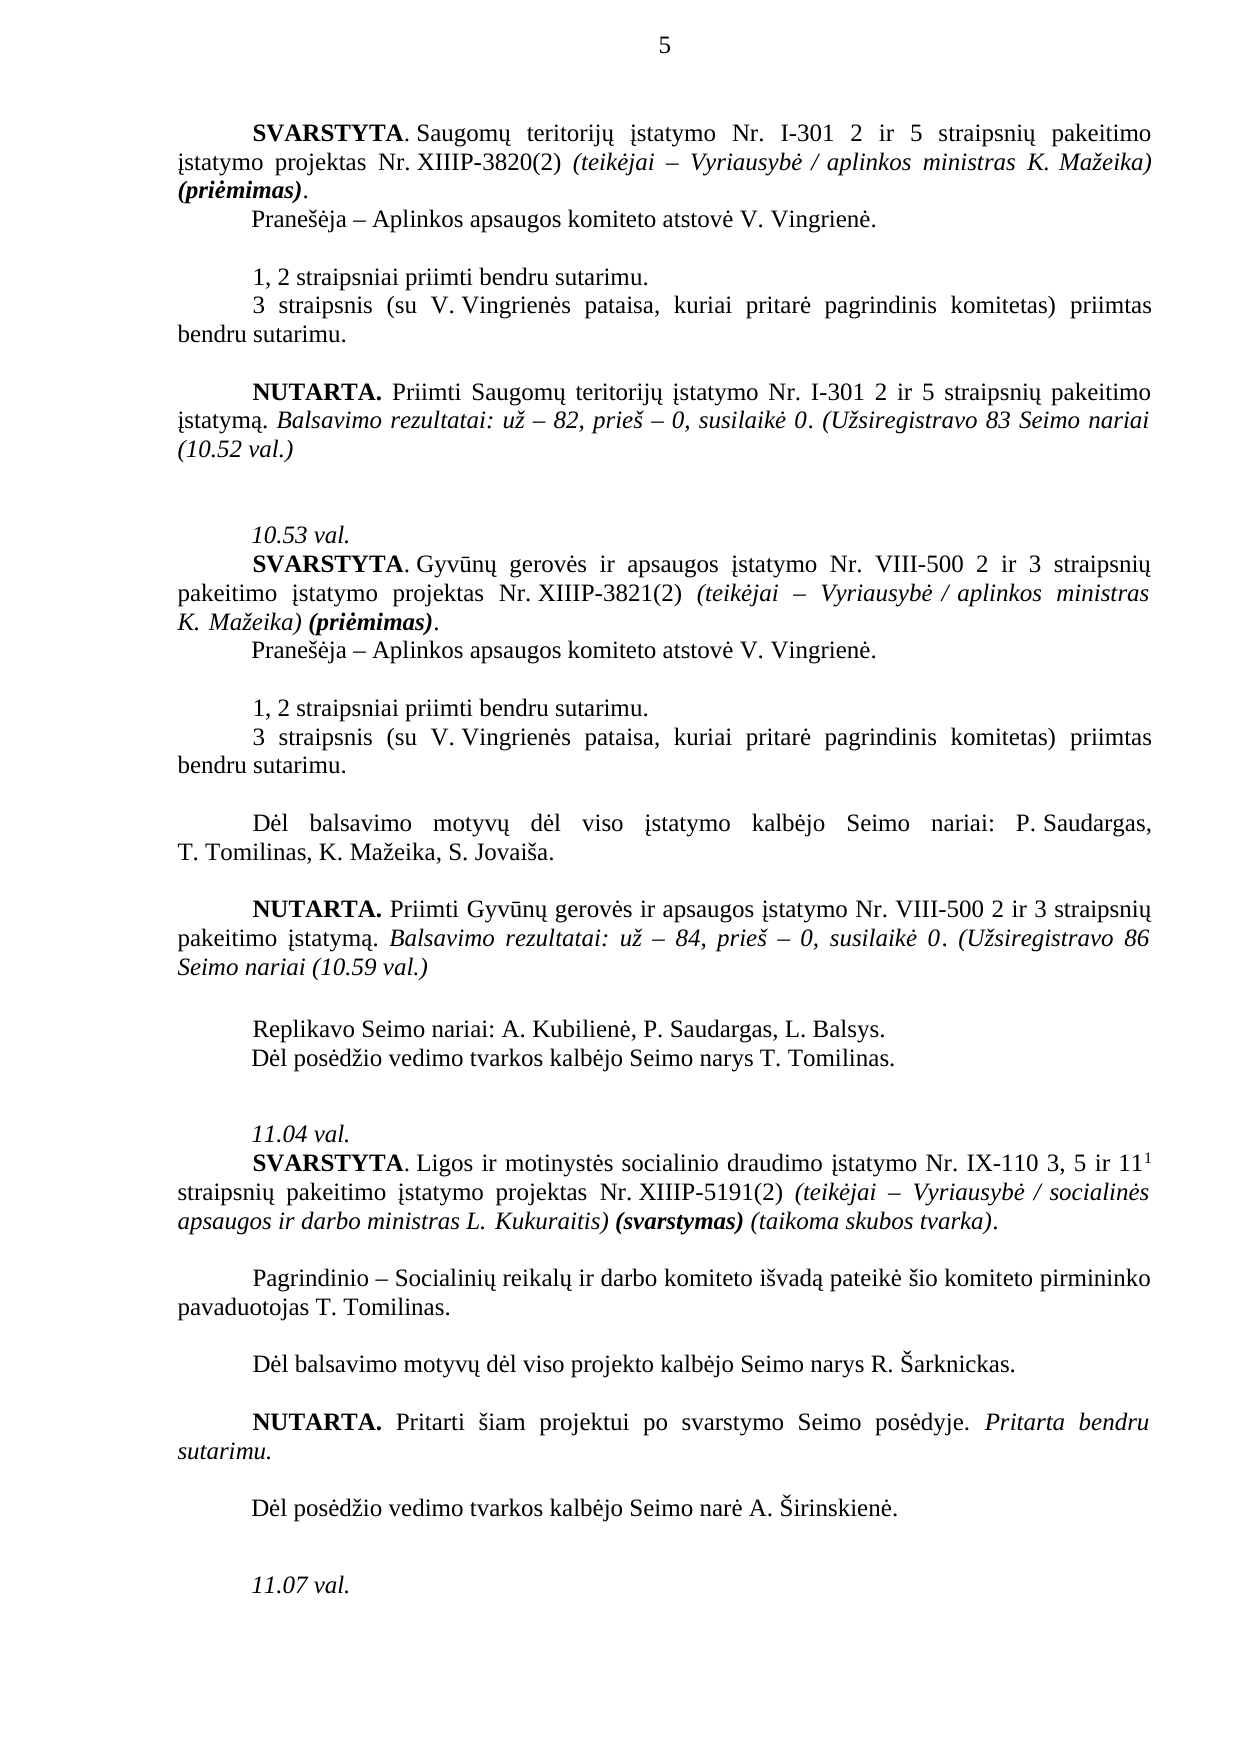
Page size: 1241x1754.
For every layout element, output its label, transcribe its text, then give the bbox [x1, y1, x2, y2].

text 11.04 val. [177, 1119, 1152, 1148]
text Dėl posėdžio vedimo tvarkos kalbėjo Seimo narė A. Širinskienė. [177, 1493, 1152, 1522]
text NUTARTA. Pritarti šiam projektui po svarstymo Seimo posėdyje. Pritarta bendru sutarimu. [177, 1407, 1152, 1464]
text 11.07 val. [177, 1570, 1152, 1599]
text Pagrindinio – Socialinių reikalų ir darbo komiteto išvadą pateikė šio komiteto pirmininko pavaduotojas T. Tomilinas. [177, 1263, 1152, 1321]
text 3 straipsnis (su V. Vingrienės pataisa, kuriai pritarė pagrindinis komitetas) priimtas bendru sutarimu. [177, 291, 1152, 348]
text NUTARTA. Priimti Gyvūnų gerovės ir apsaugos įstatymo Nr. VIII-500 2 ir 3 straipsnių pakeitimo įstatymą. Balsavimo rezultatai: už – 84, prieš – 0, susilaikė 0. (Užsiregistravo 86 Seimo nariai (10.59 val.) [177, 894, 1152, 981]
text SVARSTYTA. Ligos ir motinystės socialinio draudimo įstatymo Nr. IX-110 3, 5 ir 111 straipsnių pakeitimo įstatymo projektas Nr. XIIIP-5191(2) (teikėjai – Vyriausybė / socialinės apsaugos ir darbo ministras L. Kukuraitis) (svarstymas) (taikoma skubos tvarka). [177, 1148, 1152, 1234]
text 10.53 val. [177, 521, 1152, 549]
text Replikavo Seimo nariai: A. Kubilienė, P. Saudargas, L. Balsys. [177, 1014, 1152, 1043]
text SVARSTYTA. Gyvūnų gerovės ir apsaugos įstatymo Nr. VIII-500 2 ir 3 straipsnių pakeitimo įstatymo projektas Nr. XIIIP-3821(2) (teikėjai – Vyriausybė / aplinkos ministras K. Mažeika) (priėmimas). [177, 549, 1152, 636]
text NUTARTA. Priimti Saugomų teritorijų įstatymo Nr. I-301 2 ir 5 straipsnių pakeitimo įstatymą. Balsavimo rezultatai: už – 82, prieš – 0, susilaikė 0. (Užsiregistravo 83 Seimo nariai (10.52 val.) [177, 377, 1152, 463]
text Dėl balsavimo motyvų dėl viso įstatymo kalbėjo Seimo nariai: P. Saudargas, T. Tomilinas, K. Mažeika, S. Jovaiša. [177, 808, 1152, 866]
text Pranešėja – Aplinkos apsaugos komiteto atstovė V. Vingrienė. [177, 636, 1152, 664]
text 1, 2 straipsniai priimti bendru sutarimu. [177, 262, 1152, 291]
text 3 straipsnis (su V. Vingrienės pataisa, kuriai pritarė pagrindinis komitetas) priimtas bendru sutarimu. [177, 722, 1152, 779]
text Dėl posėdžio vedimo tvarkos kalbėjo Seimo narys T. Tomilinas. [177, 1043, 1152, 1072]
text SVARSTYTA. Saugomų teritorijų įstatymo Nr. I-301 2 ir 5 straipsnių pakeitimo įstatymo projektas Nr. XIIIP-3820(2) (teikėjai – Vyriausybė / aplinkos ministras K. Mažeika) (priėmimas). [177, 118, 1152, 204]
text Pranešėja – Aplinkos apsaugos komiteto atstovė V. Vingrienė. [177, 204, 1152, 233]
text Dėl balsavimo motyvų dėl viso projekto kalbėjo Seimo narys R. Šarknickas. [177, 1349, 1152, 1378]
text 1, 2 straipsniai priimti bendru sutarimu. [177, 693, 1152, 722]
